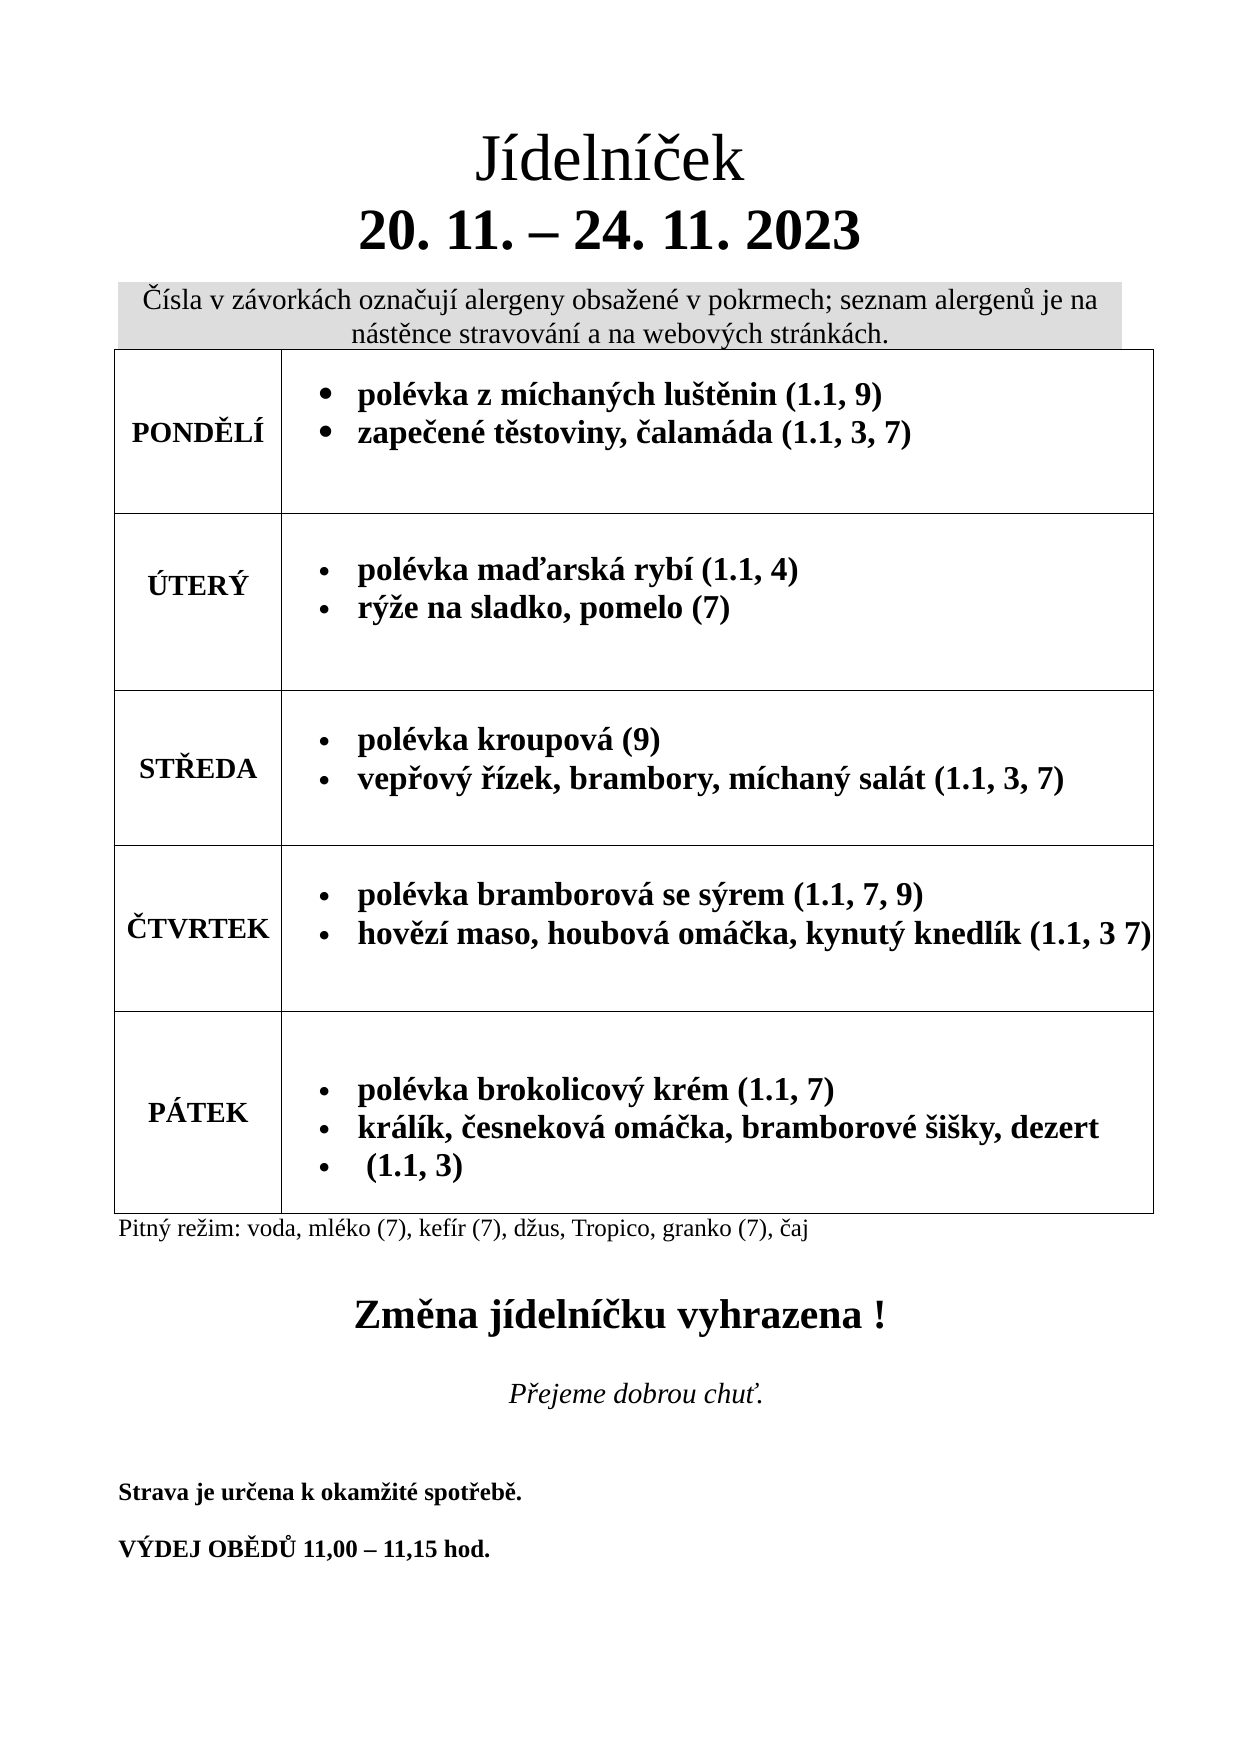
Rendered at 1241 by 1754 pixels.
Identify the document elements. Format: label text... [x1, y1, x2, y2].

table_cell polévka kroupová (9) vepřový řízek, brambory, míchaný salát (1.1, 3, 7) [282, 691, 1153, 845]
table_header [890, 118, 1122, 282]
table_cell ČTVRTEK [115, 846, 281, 1011]
table_header Jídelníček 20. 11. – 24. 11. 2023 [329, 118, 890, 282]
table_cell polévka maďarská rybí (1.1, 4) rýže na sladko, pomelo (7) [282, 514, 1153, 690]
table_header Přejeme dobrou chuť. [121, 1376, 1126, 1409]
table_header polévka z míchaných luštěnin (1.1, 9) zapečené těstoviny, čalamáda (1.1, 3, 7) [282, 350, 1153, 513]
table_cell polévka bramborová se sýrem (1.1, 7, 9) hovězí maso, houbová omáčka, kynutý knedlík (1.1, 3 7) [282, 846, 1153, 1011]
table_cell polévka brokolicový krém (1.1, 7) králík, česneková omáčka, bramborové šišky, dezert (1.1, 3) [282, 1012, 1153, 1213]
table_cell STŘEDA [115, 691, 281, 845]
text Čísla v závorkách označují alergeny obsažené v pokrmech; seznam alergenů je na nástěnce stravování a na webových stránkách. [118, 282, 1122, 349]
text Pitný režim: voda, mléko (7), kefír (7), džus, Tropico, granko (7), čaj [118, 1214, 1122, 1242]
table_header [117, 118, 329, 282]
text Změna jídelníčku vyhrazena ! [118, 1290, 1122, 1338]
text Strava je určena k okamžité spotřebě. [118, 1477, 1122, 1505]
table_header PONDĚLÍ [115, 350, 281, 513]
table_cell ÚTERÝ [115, 514, 281, 690]
text VÝDEJ OBĚDŮ 11,00 – 11,15 hod. [118, 1534, 1122, 1563]
table_cell [121, 1410, 1126, 1477]
table_cell PÁTEK [115, 1012, 281, 1213]
